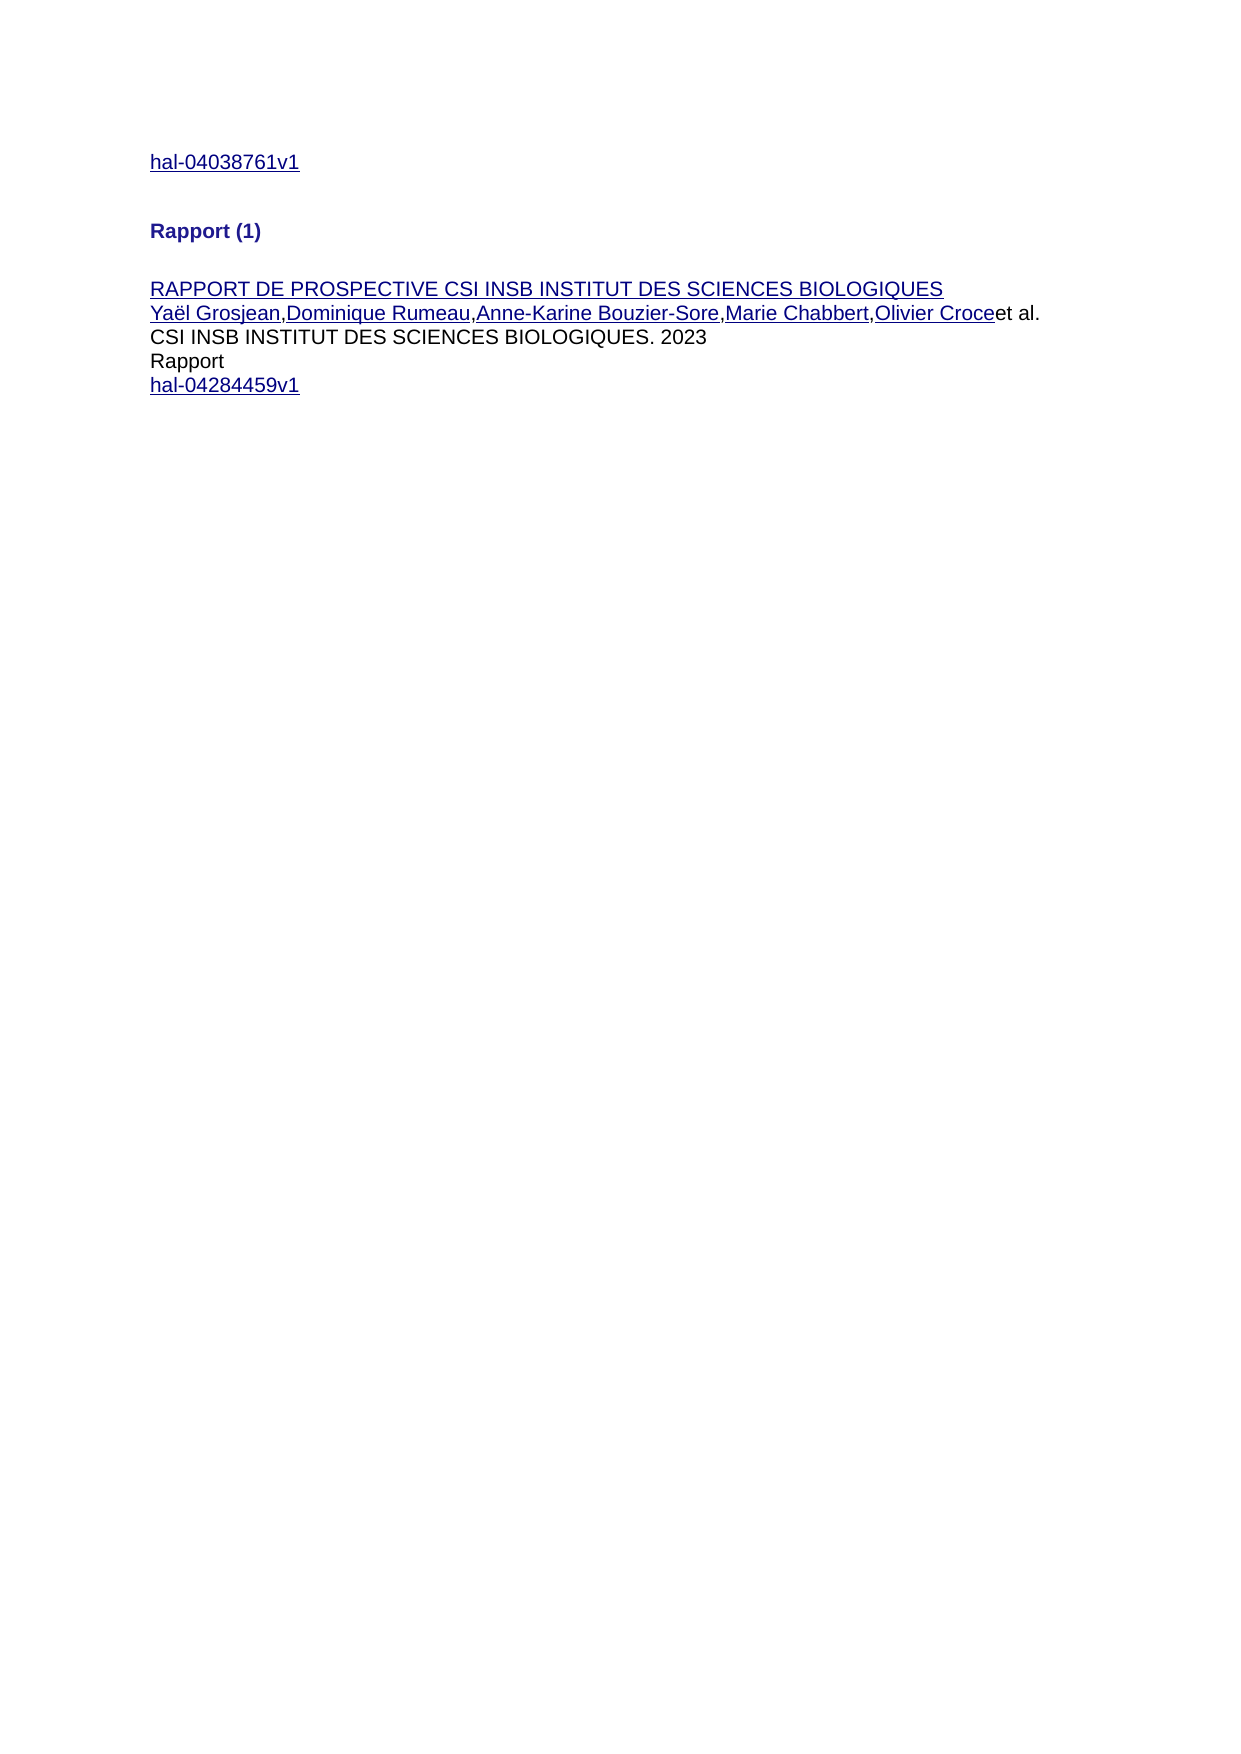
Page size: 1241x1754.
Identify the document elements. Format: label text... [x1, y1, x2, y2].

table_header RAPPORT DE PROSPECTIVE CSI INSB INSTITUT DES SCIENCES BIOLOGIQUES Yaël Grosjean,Dominique Rumeau,Anne-Karine Bouzier-Sore,Marie Chabbert,Olivier Croceet al. CSI INSB INSTITUT DES SCIENCES BIOLOGIQUES. 2023 Rapport hal-04284459v1 [150, 277, 1090, 397]
subtitle Rapport (1) [150, 219, 1090, 243]
table_cell hal-04038761v1 [150, 150, 1090, 174]
